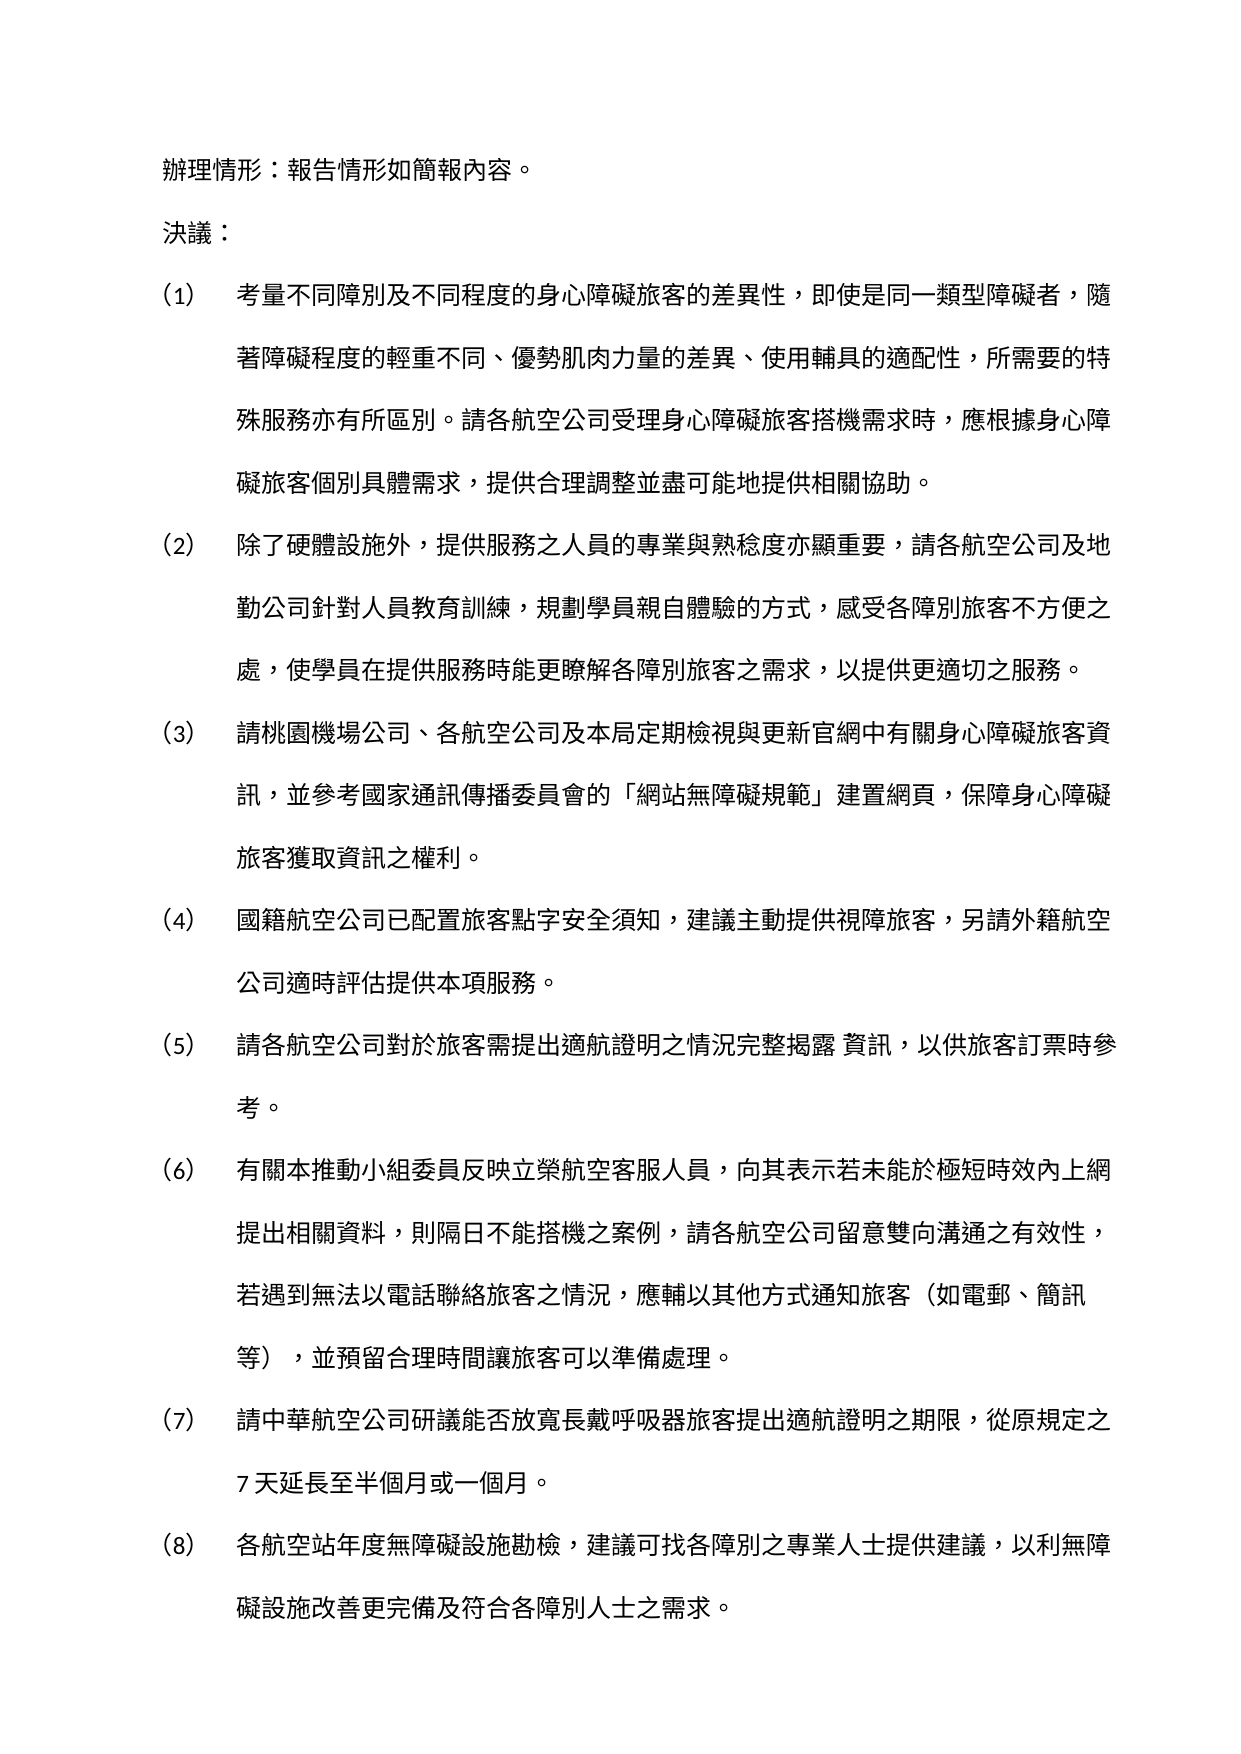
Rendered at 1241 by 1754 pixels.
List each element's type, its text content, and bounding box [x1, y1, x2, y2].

list 有關本推動小組委員反映立榮航空客服人員，向其表示若未能於極短時效內上網提出相關資料，則隔日不能搭機之案例，請各航空公司留意雙向溝通之有效性，若遇到無法以電話聯絡旅客之情況，應輔以其他方式通知旅客（如電郵、簡訊等），並預留合理時間讓旅客可以準備處理。 [148, 1127, 1122, 1377]
list 考量不同障別及不同程度的身心障礙旅客的差異性，即使是同一類型障礙者，隨著障礙程度的輕重不同、優勢肌肉力量的差異、使用輔具的適配性，所需要的特殊服務亦有所區別。請各航空公司受理身心障礙旅客搭機需求時，應根據身心障礙旅客個別具體需求，提供合理調整並盡可能地提供相關協助。 [148, 252, 1122, 502]
text 辦理情形：報告情形如簡報內容。 [162, 127, 1122, 189]
text 決議： [162, 189, 1122, 252]
list 各航空站年度無障礙設施勘檢，建議可找各障別之專業人士提供建議，以利無障礙設施改善更完備及符合各障別人士之需求。 [148, 1502, 1122, 1627]
list 請各航空公司對於旅客需提出適航證明之情況完整揭露 ̇資訊，以供旅客訂票時參考。 [148, 1002, 1122, 1127]
list 除了硬體設施外，提供服務之人員的專業與熟稔度亦顯重要，請各航空公司及地勤公司針對人員教育訓練，規劃學員親自體驗的方式，感受各障別旅客不方便之處，使學員在提供服務時能更瞭解各障別旅客之需求，以提供更適切之服務。 [148, 502, 1122, 689]
list 請中華航空公司研議能否放寬長戴呼吸器旅客提出適航證明之期限，從原規定之7天延長至半個月或一個月。 [148, 1377, 1122, 1502]
list 國籍航空公司已配置旅客點字安全須知，建議主動提供視障旅客，另請外籍航空公司適時評估提供本項服務。 [148, 877, 1122, 1002]
list 請桃園機場公司、各航空公司及本局定期檢視與更新官網中有關身心障礙旅客資訊，並參考國家通訊傳播委員會的「網站無障礙規範」建置網頁，保障身心障礙旅客獲取資訊之權利。 [148, 689, 1122, 877]
